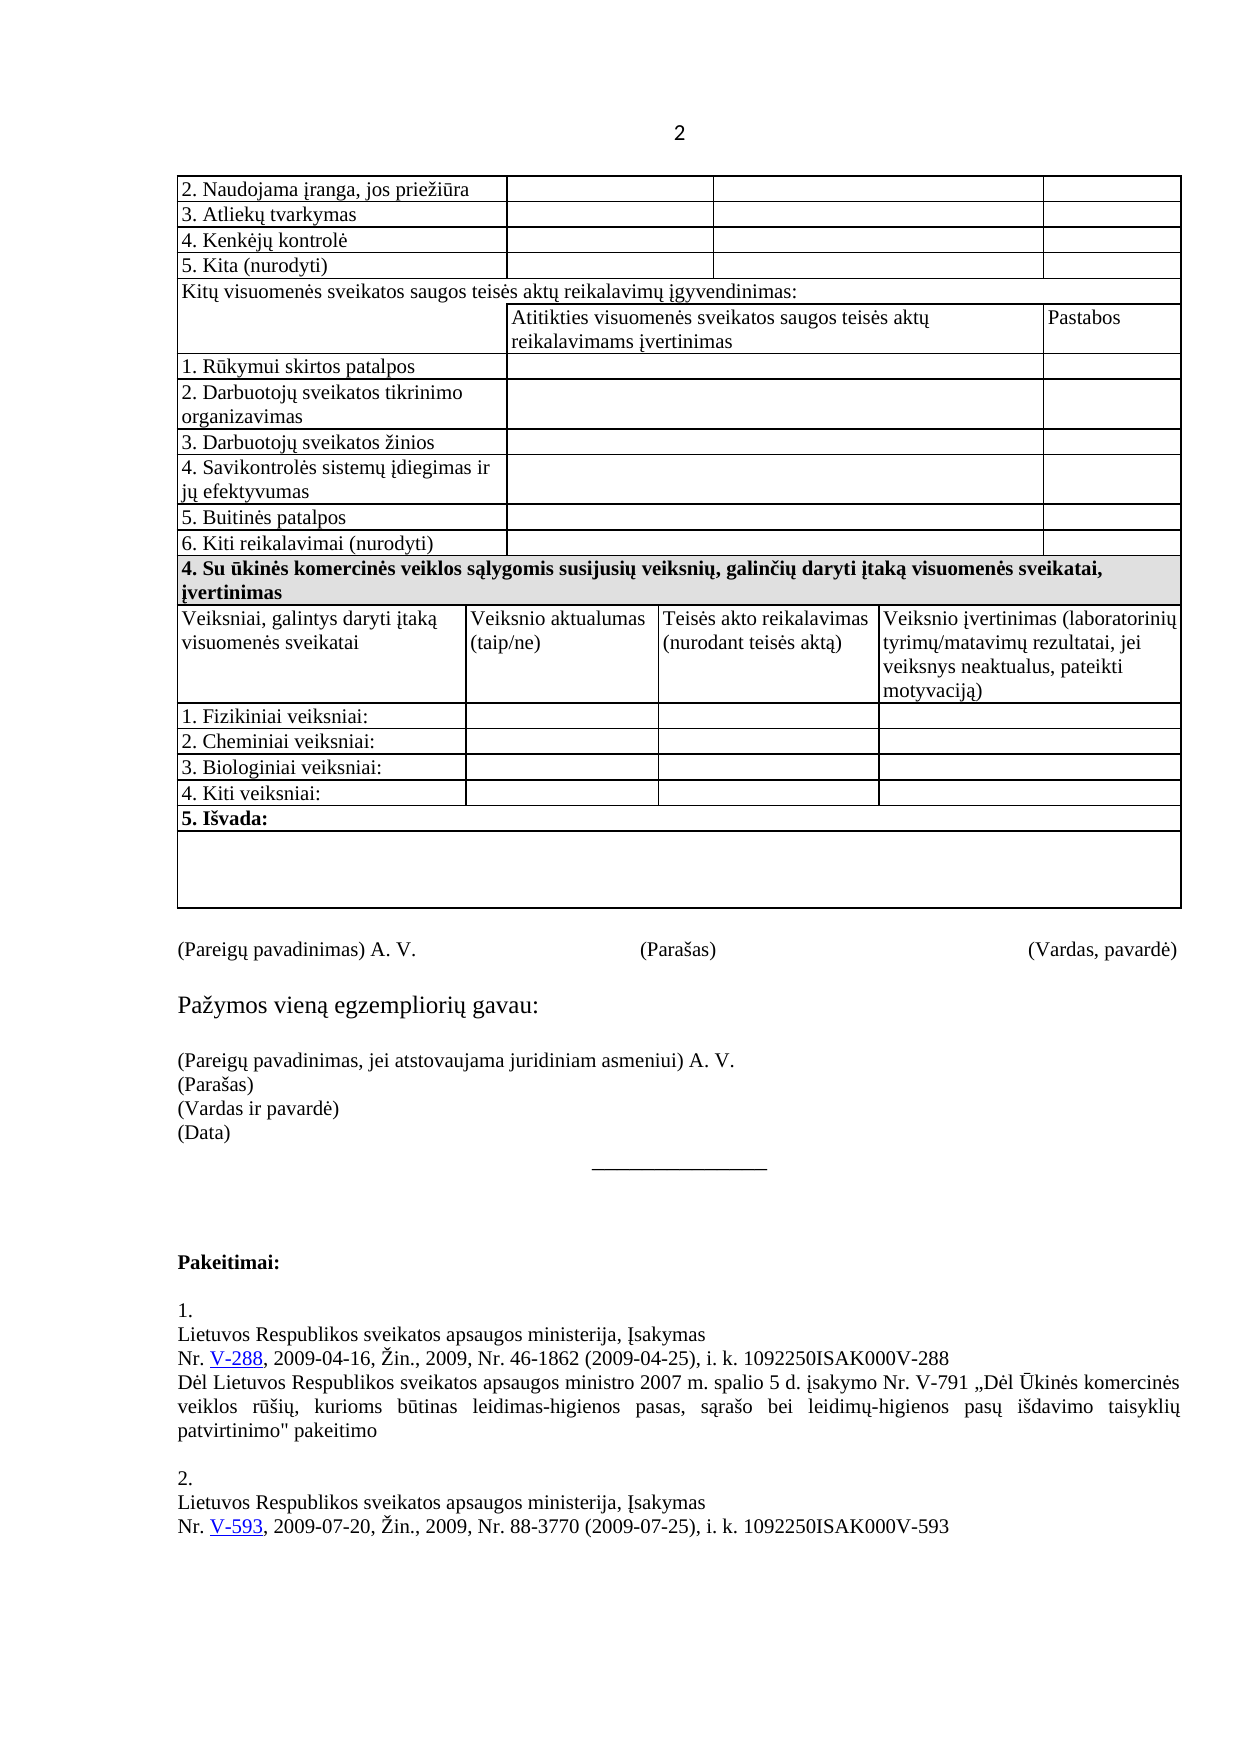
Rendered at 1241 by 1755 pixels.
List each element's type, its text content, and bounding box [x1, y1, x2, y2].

text 1. [177, 1298, 1181, 1322]
table_cell [508, 455, 1043, 503]
table_cell [874, 729, 878, 753]
text ______________ [177, 1144, 1181, 1173]
table_cell [1039, 531, 1043, 554]
table_cell [709, 202, 713, 226]
text (Data) [177, 1120, 1181, 1144]
text (Pareigų pavadinimas, jei atstovaujama juridiniam asmeniui) A. V. [177, 1048, 1181, 1072]
text Nr. V-288, 2009-04-16, Žin., 2009, Nr. 46-1862 (2009-04-25), i. k. 1092250ISAK000V-288 [177, 1346, 1181, 1370]
text Lietuvos Respublikos sveikatos apsaugos ministerija, Įsakymas [177, 1322, 1181, 1346]
table_cell [654, 781, 658, 804]
table_cell [714, 253, 718, 277]
table_cell [1044, 505, 1048, 529]
table_cell [654, 729, 658, 753]
table_cell [1044, 202, 1048, 226]
table_cell Teisės akto reikalavimas (nurodant teisės aktą) [659, 606, 878, 702]
table_cell Veiksniai, galintys daryti įtaką visuomenės sveikatai [178, 606, 465, 702]
table_cell [654, 755, 658, 779]
text Dėl Lietuvos Respublikos sveikatos apsaugos ministro 2007 m. spalio 5 d. įsakymo Nr. V-791 „Dėl Ūkinės komercinės veiklos rūšių, kurioms būtinas leidimas-higienos pasas, sąrašo bei leidimų-higienos pasų išdavimo taisyklių patvirtinimo" pakeitimo [177, 1370, 1181, 1442]
table_cell [1044, 177, 1048, 201]
table_cell [1044, 228, 1048, 252]
table_cell Pastabos [1044, 305, 1180, 353]
text Pažymos vieną egzempliorių gavau: [177, 990, 1181, 1019]
text 2. [177, 1466, 1181, 1490]
table_cell [709, 228, 713, 252]
text (Parašas) [177, 1072, 1181, 1096]
table_cell [1044, 380, 1180, 428]
table_cell [1039, 228, 1043, 252]
table_cell [178, 832, 1180, 907]
table_cell [659, 729, 663, 753]
table_cell 4. Su ūkinės komercinės veiklos sąlygomis susijusių veiksnių, galinčių daryti įtaką visuomenės sveikatai, įvertinimas [178, 556, 1180, 604]
text Pakeitimai: [177, 1249, 1181, 1274]
table_cell [1039, 202, 1043, 226]
table_cell [178, 303, 506, 353]
text Lietuvos Respublikos sveikatos apsaugos ministerija, Įsakymas [177, 1490, 1181, 1514]
table_cell [1044, 531, 1048, 554]
table_cell [654, 704, 658, 728]
table_cell [1039, 354, 1043, 378]
table_cell [1039, 430, 1043, 454]
table_cell [508, 380, 1043, 428]
text (Pareigų pavadinimas) A. V. (Parašas) (Vardas, pavardė) [177, 937, 1181, 961]
table_cell [1039, 505, 1043, 529]
table_cell [714, 202, 718, 226]
table_cell [874, 704, 878, 728]
table_cell [1044, 455, 1180, 503]
table_cell [874, 781, 878, 804]
table_cell [1039, 177, 1043, 201]
table_cell [874, 755, 878, 779]
text Nr. V-593, 2009-07-20, Žin., 2009, Nr. 88-3770 (2009-07-25), i. k. 1092250ISAK000V-593 [177, 1514, 1181, 1538]
text (Vardas ir pavardė) [177, 1096, 1181, 1120]
table_cell [659, 781, 663, 804]
table_cell [714, 228, 718, 252]
table_cell [1039, 253, 1043, 277]
table_cell [1044, 253, 1048, 277]
table_cell Veiksnio aktualumas (taip/ne) [467, 606, 658, 702]
table_cell [714, 177, 718, 201]
table_cell [1044, 354, 1048, 378]
table_cell [709, 177, 713, 201]
table_cell [659, 704, 663, 728]
table_cell [659, 755, 663, 779]
table_cell [709, 253, 713, 277]
table_cell [1044, 430, 1048, 454]
